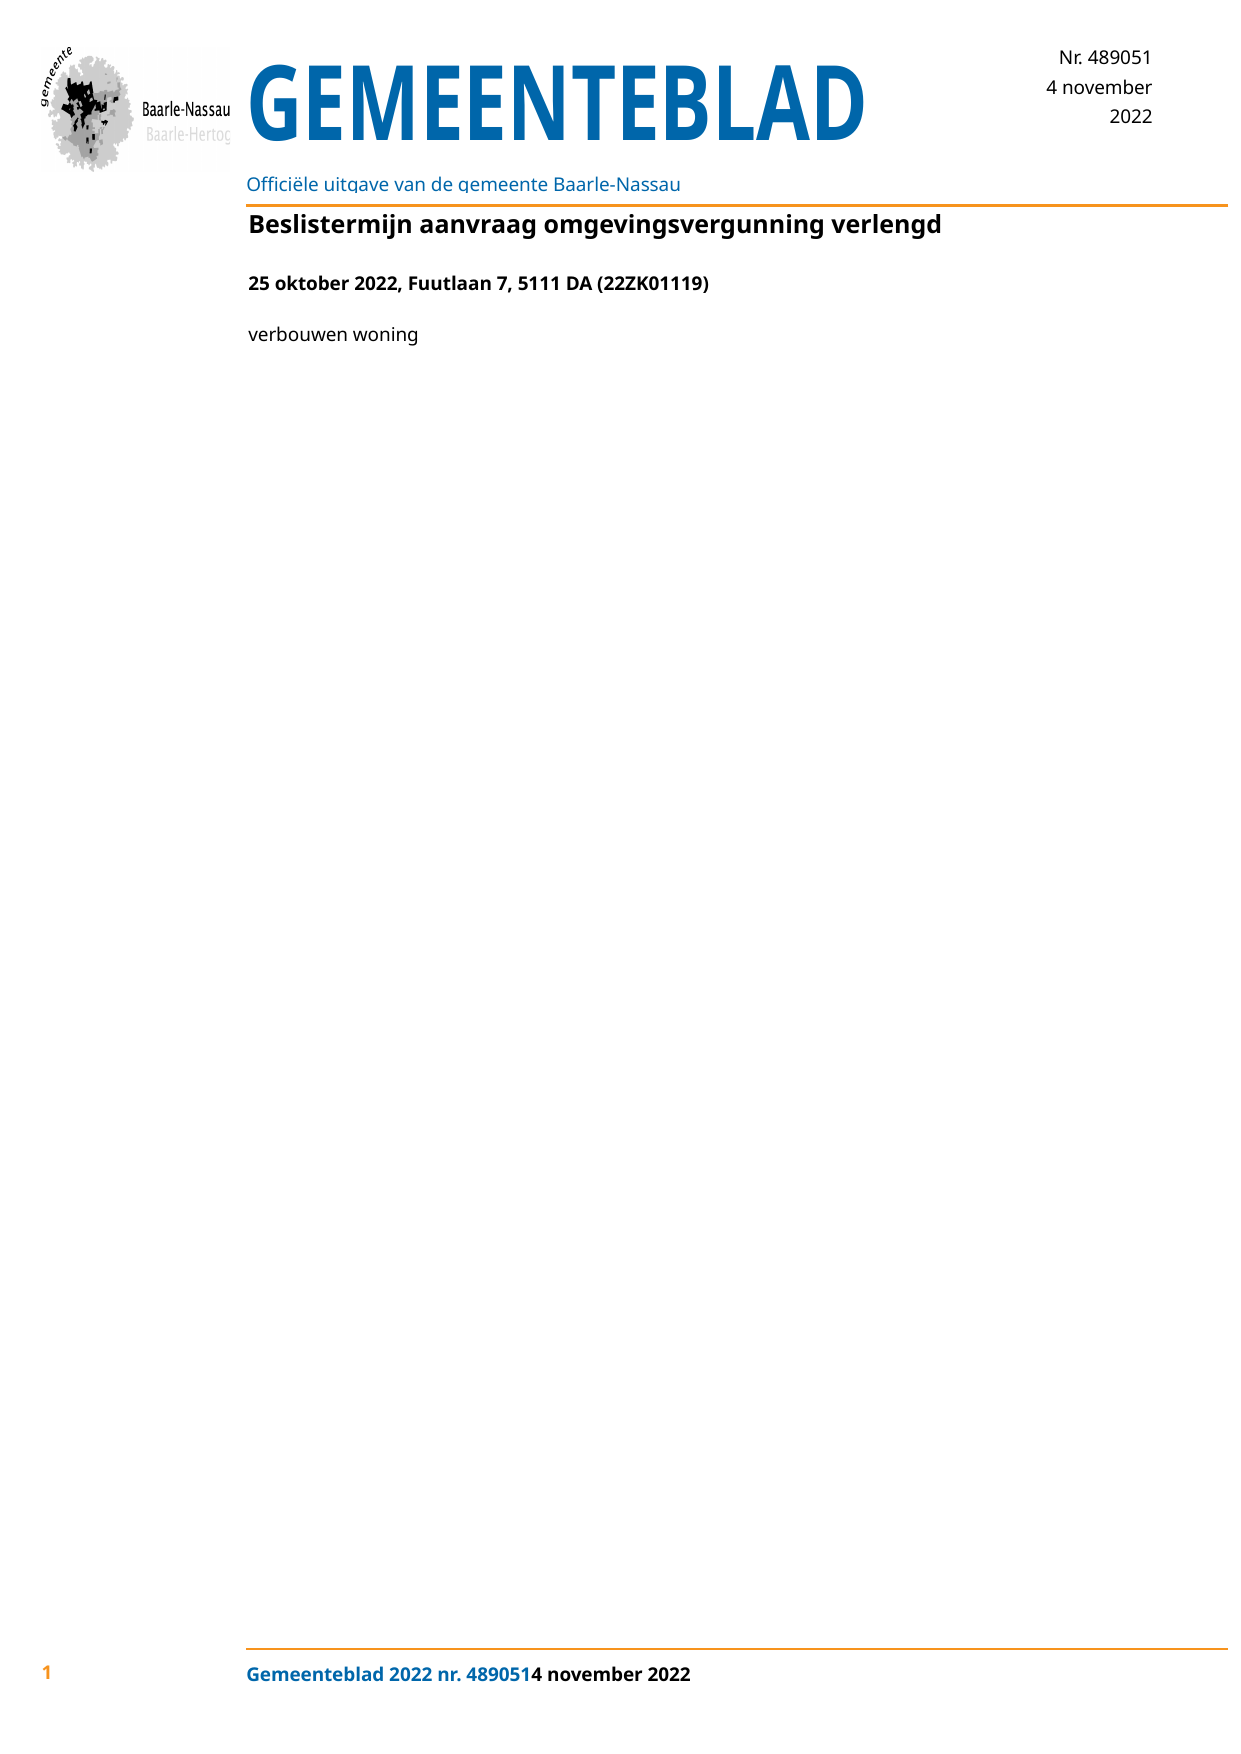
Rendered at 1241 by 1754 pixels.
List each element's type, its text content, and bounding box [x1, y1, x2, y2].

text verbouwen woning [248, 321, 1152, 346]
text 25 oktober 2022, Fuutlaan 7, 5111 DA (22ZK01119) [248, 270, 1152, 296]
picture [41, 47, 231, 172]
text Beslistermijn aanvraag omgevingsvergunning verlengd [248, 207, 1152, 241]
